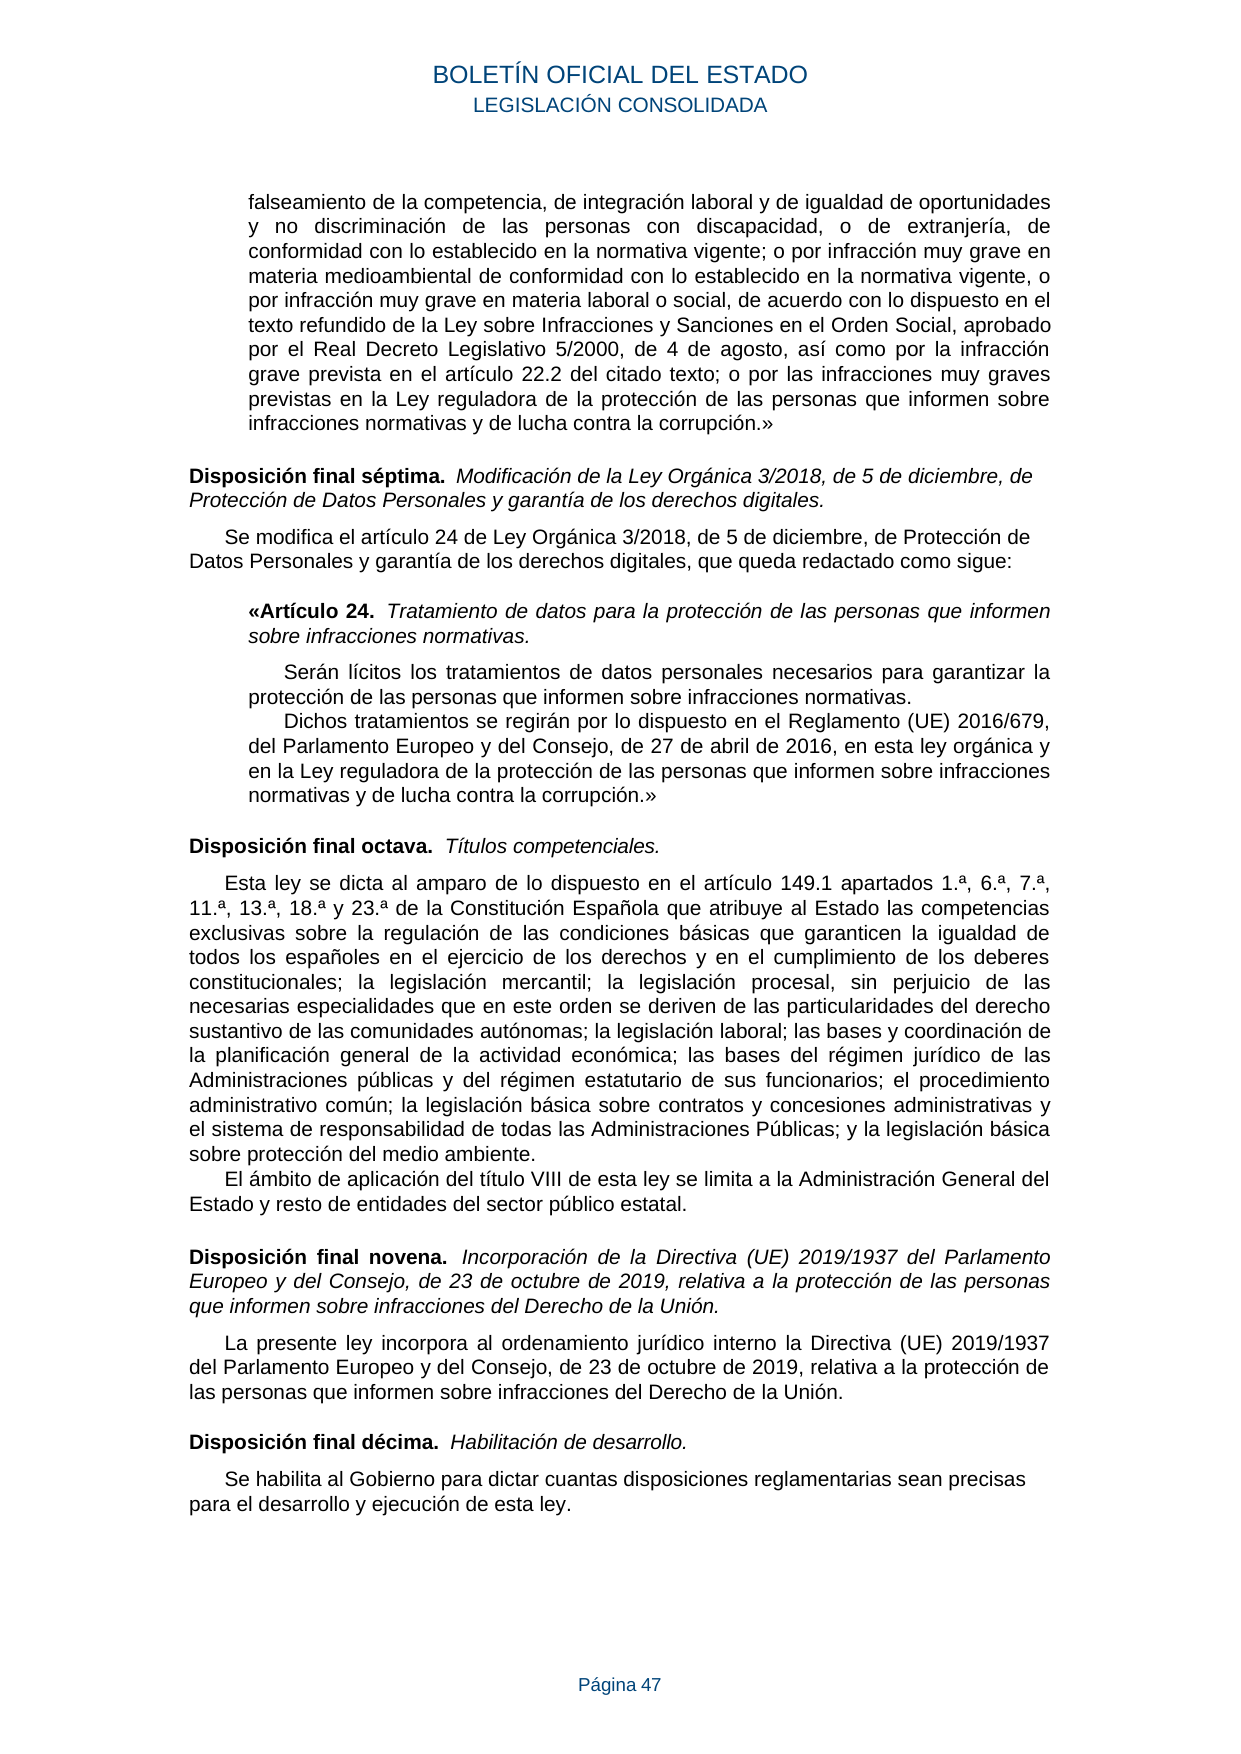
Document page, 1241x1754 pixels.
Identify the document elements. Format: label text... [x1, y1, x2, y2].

text Se habilita al Gobierno para dictar cuantas disposiciones reglamentarias sean precisas para el desarrollo y ejecución de esta ley. [189, 1467, 1053, 1516]
text Dichos tratamientos se regirán por lo dispuesto en el Reglamento (UE) 2016/679, del Parlamento Europeo y del Consejo, de 27 de abril de 2016, en esta ley orgánica y en la Ley reguladora de la protección de las personas que informen sobre infracciones normativas y de lucha contra la corrupción.» [248, 709, 1052, 807]
text Serán lícitos los tratamientos de datos personales necesarios para garantizar la protección de las personas que informen sobre infracciones normativas. [248, 660, 1051, 708]
text Se modifica el artículo 24 de Ley Orgánica 3/2018, de 5 de diciembre, de Protección de Datos Personales y garantía de los derechos digitales, que queda redactado como sigue: [189, 524, 1053, 573]
text Disposición final octava. Títulos competenciales. [189, 834, 1053, 858]
text Disposición final séptima. Modificación de la Ley Orgánica 3/2018, de 5 de diciembre, de Protección de Datos Personales y garantía de los derechos digitales. [189, 463, 1053, 512]
text Esta ley se dicta al amparo de lo dispuesto en el artículo 149.1 apartados 1.ª, 6.ª, 7.ª, 11.ª, 13.ª, 18.ª y 23.ª de la Constitución Española que atribuye al Estado las competencias exclusivas sobre la regulación de las condiciones básicas que garanticen la igualdad de todos los españoles en el ejercicio de los derechos y en el cumplimiento de los deberes constitucionales; la legislación mercantil; la legislación procesal, sin perjuicio de las necesarias especialidades que en este orden se deriven de las particularidades del derecho sustantivo de las comunidades autónomas; la legislación laboral; las bases y coordinación de la planificación general de la actividad económica; las bases del régimen jurídico de las Administraciones públicas y del régimen estatutario de sus funcionarios; el procedimiento administrativo común; la legislación básica sobre contratos y concesiones administrativas y el sistema de responsabilidad de todas las Administraciones Públicas; y la legislación básica sobre protección del medio ambiente. [189, 871, 1052, 1166]
text Página 47 [578, 1673, 664, 1695]
text BOLETÍN OFICIAL DEL ESTADO [431, 61, 809, 89]
text «Artículo 24. Tratamiento de datos para la protección de las personas que informen sobre infracciones normativas. [248, 599, 1051, 647]
text Disposición final novena. Incorporación de la Directiva (UE) 2019/1937 del Parlamento Europeo y del Consejo, de 23 de octubre de 2019, relativa a la protección de las personas que informen sobre infracciones del Derecho de la Unión. [189, 1245, 1051, 1318]
text falseamiento de la competencia, de integración laboral y de igualdad de oportunidades y no discriminación de las personas con discapacidad, o de extranjería, de conformidad con lo establecido en la normativa vigente; o por infracción muy grave en materia medioambiental de conformidad con lo establecido en la normativa vigente, o por infracción muy grave en materia laboral o social, de acuerdo con lo dispuesto en el texto refundido de la Ley sobre Infracciones y Sanciones en el Orden Social, aprobado por el Real Decreto Legislativo 5/2000, de 4 de agosto, así como por la infracción grave prevista en el artículo 22.2 del citado texto; o por las infracciones muy graves previstas en la Ley reguladora de la protección de las personas que informen sobre infracciones normativas y de lucha contra la corrupción.» [248, 190, 1052, 435]
text Disposición final décima. Habilitación de desarrollo. [189, 1430, 1053, 1454]
text El ámbito de aplicación del título VIII de esta ley se limita a la Administración General del Estado y resto de entidades del sector público estatal. [189, 1167, 1051, 1216]
text La presente ley incorpora al ordenamiento jurídico interno la Directiva (UE) 2019/1937 del Parlamento Europeo y del Consejo, de 23 de octubre de 2019, relativa a la protección de las personas que informen sobre infracciones del Derecho de la Unión. [189, 1331, 1051, 1404]
text LEGISLACIÓN CONSOLIDADA [431, 93, 809, 117]
